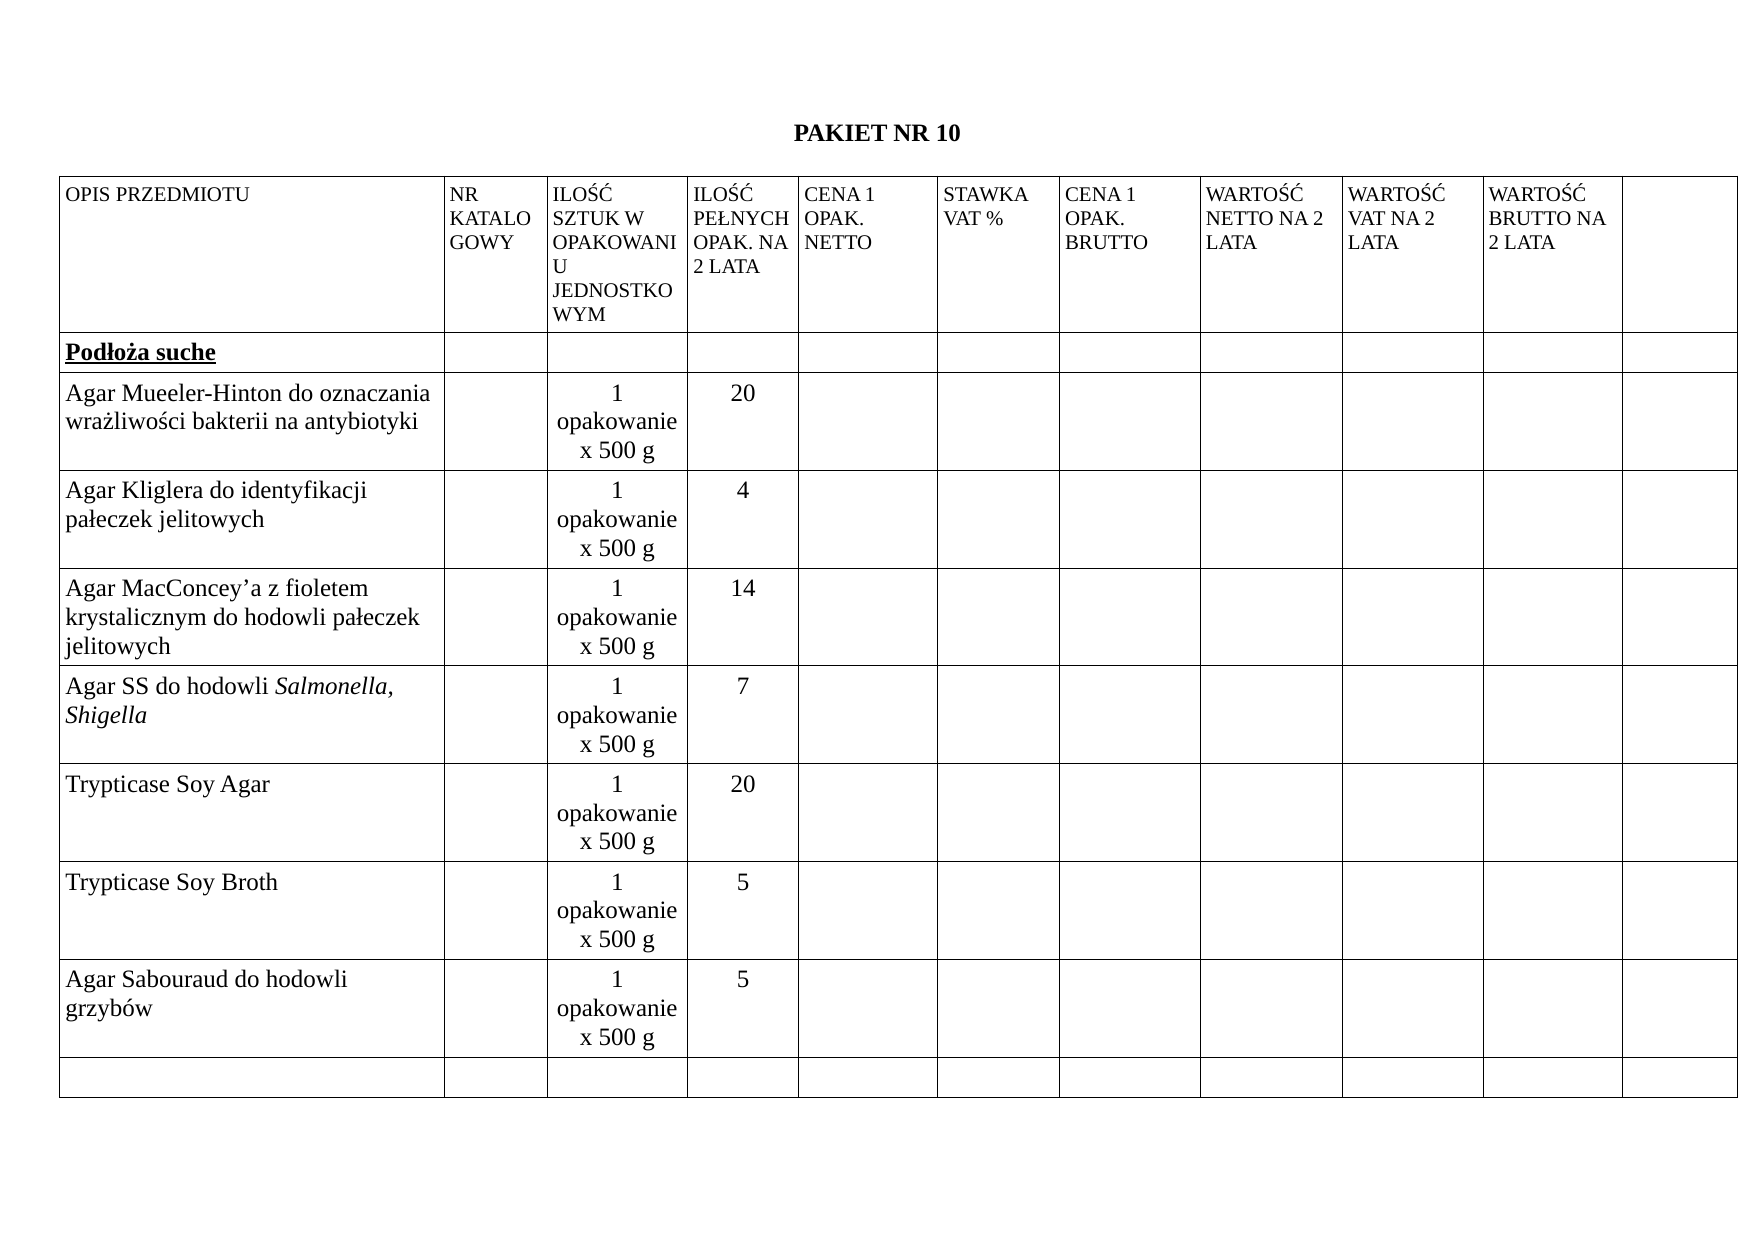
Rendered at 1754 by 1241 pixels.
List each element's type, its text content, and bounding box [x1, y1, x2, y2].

table_cell [445, 373, 547, 470]
table_cell [1343, 666, 1483, 763]
table_cell [938, 862, 1059, 959]
table_cell [1484, 666, 1622, 763]
table_cell 1 opakowanie x 500 g [548, 373, 687, 470]
table_cell 1 opakowanie x 500 g [548, 471, 687, 567]
table_cell [938, 1058, 1059, 1097]
table_header WARTOŚĆ BRUTTO NA 2 LATA [1484, 177, 1622, 332]
table_cell [1060, 666, 1200, 763]
table_cell [445, 764, 547, 861]
table_cell [938, 373, 1059, 470]
table_cell [1343, 471, 1483, 567]
table_cell [1060, 333, 1200, 372]
table_cell [1343, 960, 1483, 1057]
table_cell [1343, 333, 1483, 372]
table_cell [938, 666, 1059, 763]
table_cell [938, 569, 1059, 665]
table_cell 20 [688, 373, 798, 470]
table_cell [1060, 569, 1200, 665]
table_cell [799, 471, 937, 567]
table_cell [1484, 862, 1622, 959]
table_cell [548, 333, 687, 372]
table_cell [799, 333, 937, 372]
table_cell [1060, 1058, 1200, 1097]
table_cell [1484, 373, 1622, 470]
table_cell 1 opakowanie x 500 g [548, 569, 687, 665]
table_cell [1201, 1058, 1342, 1097]
table_cell [938, 333, 1059, 372]
table_cell [1201, 666, 1342, 763]
text PAKIET NR 10 [118, 118, 1636, 147]
table_cell [1060, 373, 1200, 470]
table_cell [938, 471, 1059, 567]
table_cell [799, 764, 937, 861]
table_cell [445, 862, 547, 959]
table_cell [1343, 862, 1483, 959]
table_cell [799, 1058, 937, 1097]
table_header OPIS PRZEDMIOTU [60, 177, 444, 332]
table_cell [799, 373, 937, 470]
table_cell 1 opakowanie x 500 g [548, 960, 687, 1057]
table_cell 5 [688, 862, 798, 959]
table_cell 1 opakowanie x 500 g [548, 666, 687, 763]
table_cell [1060, 862, 1200, 959]
table_header STAWKA VAT % [938, 177, 1059, 332]
table_cell 14 [688, 569, 798, 665]
table_header CENA 1 OPAK. BRUTTO [1060, 177, 1200, 332]
table_cell Trypticase Soy Broth [60, 862, 444, 959]
table_cell [799, 666, 937, 763]
table_cell [1201, 333, 1342, 372]
table_cell [1623, 960, 1737, 1057]
table_cell [1623, 471, 1737, 567]
table_cell Podłoża suche [60, 333, 444, 372]
table_header WARTOŚĆ NETTO NA 2 LATA [1201, 177, 1342, 332]
table_header ILOŚĆ PEŁNYCH OPAK. NA 2 LATA [688, 177, 798, 332]
table_cell [1484, 960, 1622, 1057]
table_cell [1623, 333, 1737, 372]
table_cell [799, 960, 937, 1057]
table_cell 7 [688, 666, 798, 763]
table_cell [445, 569, 547, 665]
table_cell [688, 333, 798, 372]
table_header NR KATALOGOWY [445, 177, 547, 332]
table_cell [1484, 569, 1622, 665]
table_cell [1484, 471, 1622, 567]
table_cell [799, 569, 937, 665]
table_header [1623, 177, 1737, 332]
table_cell [1484, 1058, 1622, 1097]
table_cell [445, 333, 547, 372]
table_cell [445, 666, 547, 763]
table_cell [1343, 764, 1483, 861]
table_cell [1484, 764, 1622, 861]
table_cell 4 [688, 471, 798, 567]
table_cell [938, 764, 1059, 861]
table_cell [1201, 764, 1342, 861]
table_cell [445, 960, 547, 1057]
table_cell [1060, 471, 1200, 567]
table_cell [1201, 862, 1342, 959]
table_cell [1201, 471, 1342, 567]
table_cell [1060, 960, 1200, 1057]
table_cell [1201, 373, 1342, 470]
table_cell [1623, 569, 1737, 665]
table_cell [1623, 1058, 1737, 1097]
table_cell [1623, 666, 1737, 763]
table_cell [1343, 373, 1483, 470]
table_cell Trypticase Soy Agar [60, 764, 444, 861]
table_cell Agar Sabouraud do hodowli grzybów [60, 960, 444, 1057]
table_cell 1 opakowanie x 500 g [548, 764, 687, 861]
table_cell [1623, 862, 1737, 959]
table_header ILOŚĆ SZTUK W OPAKOWANIU JEDNOSTKOWYM [548, 177, 687, 332]
table_cell [548, 1058, 687, 1097]
table_cell Agar Mueeler-Hinton do oznaczania wrażliwości bakterii na antybiotyki [60, 373, 444, 470]
table_cell [1343, 1058, 1483, 1097]
table_cell [1343, 569, 1483, 665]
table_cell [445, 471, 547, 567]
table_cell [938, 960, 1059, 1057]
table_cell 1 opakowanie x 500 g [548, 862, 687, 959]
table_cell [1201, 960, 1342, 1057]
table_cell [1060, 764, 1200, 861]
table_cell [1623, 373, 1737, 470]
table_cell 20 [688, 764, 798, 861]
table_cell Agar Kliglera do identyfikacji pałeczek jelitowych [60, 471, 444, 567]
table_cell [1484, 333, 1622, 372]
table_cell Agar SS do hodowli Salmonella, Shigella [60, 666, 444, 763]
table_cell [688, 1058, 798, 1097]
table_cell [799, 862, 937, 959]
table_header CENA 1 OPAK. NETTO [799, 177, 937, 332]
table_cell [1623, 764, 1737, 861]
table_cell Agar MacConcey’a z fioletem krystalicznym do hodowli pałeczek jelitowych [60, 569, 444, 665]
table_cell [445, 1058, 547, 1097]
table_cell [1201, 569, 1342, 665]
table_header WARTOŚĆ VAT NA 2 LATA [1343, 177, 1483, 332]
table_cell [60, 1058, 444, 1097]
table_cell 5 [688, 960, 798, 1057]
